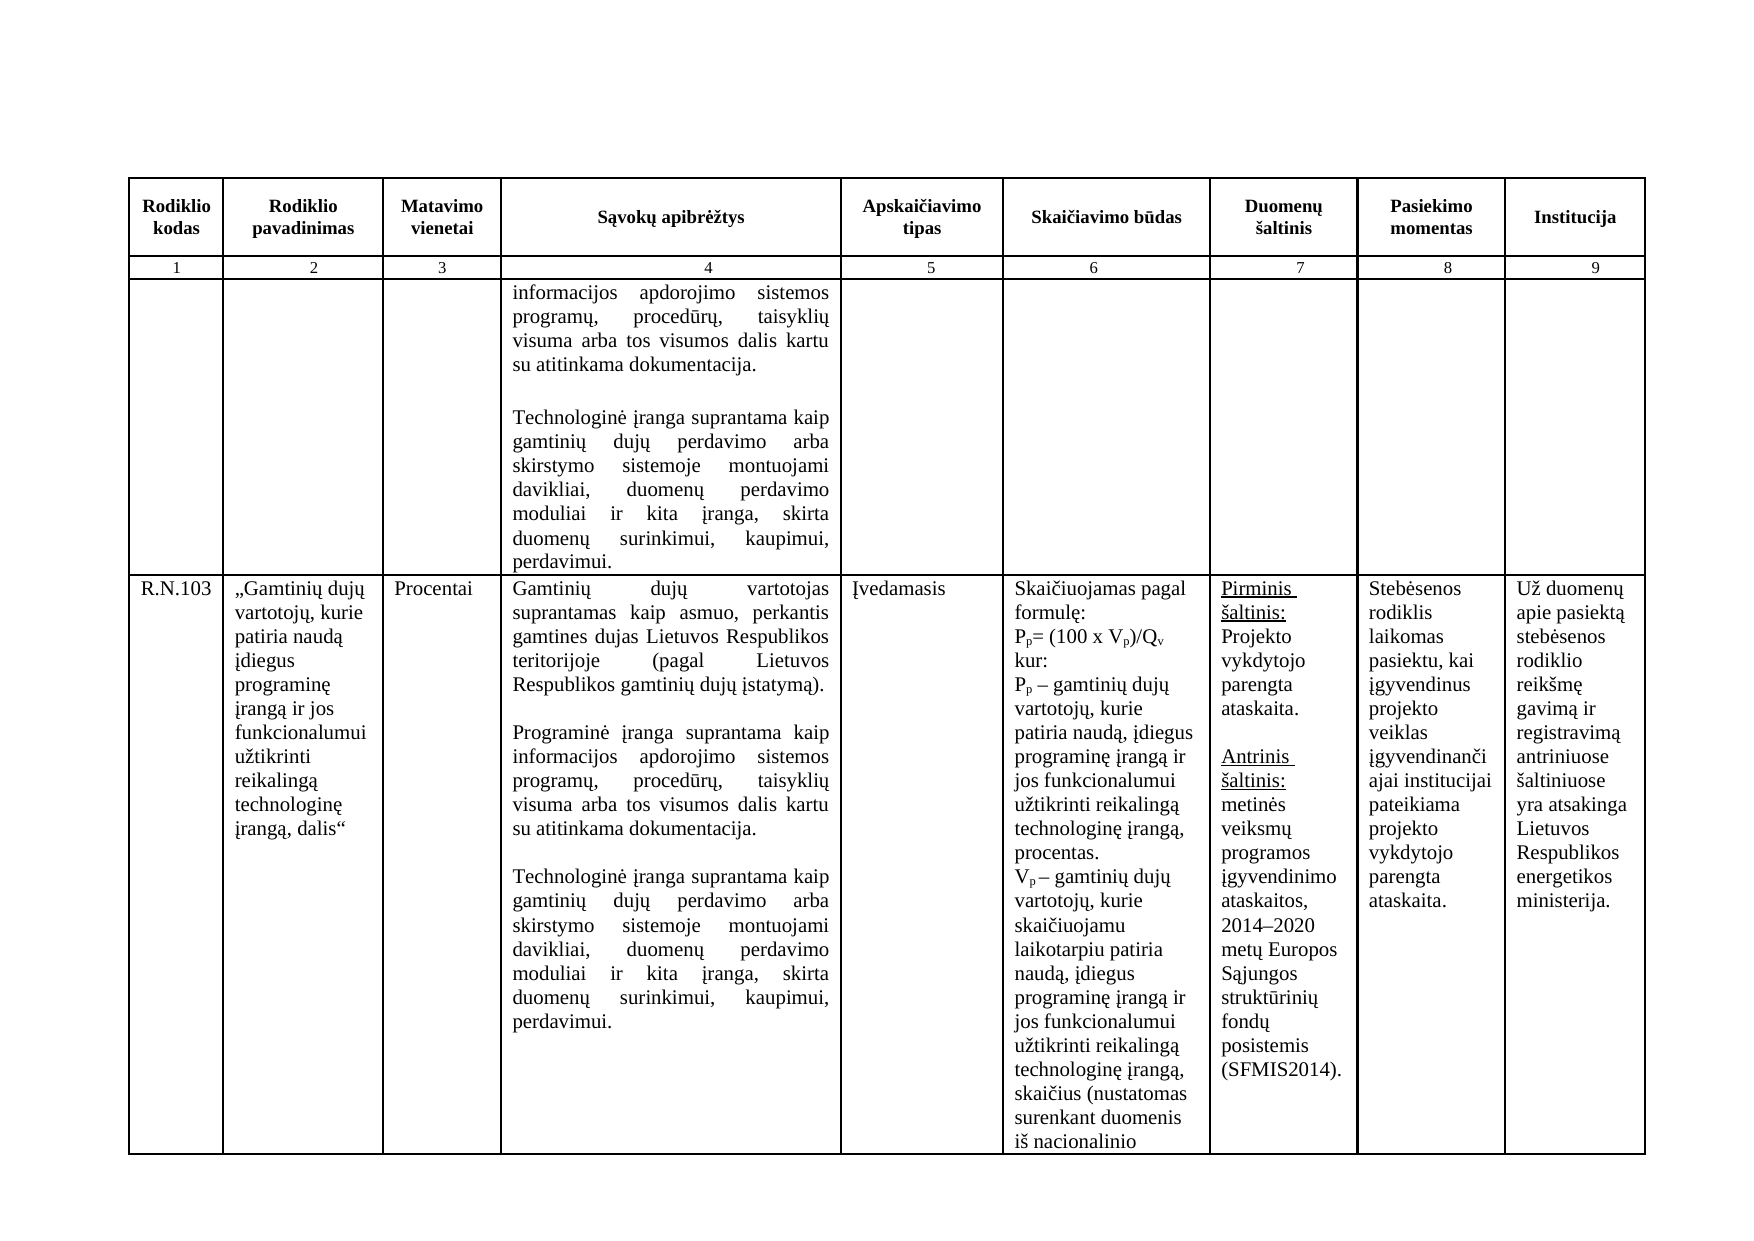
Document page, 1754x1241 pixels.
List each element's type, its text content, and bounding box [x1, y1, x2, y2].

table_cell Procentai [384, 576, 500, 1153]
table_cell Gamtinių dujų vartotojas suprantamas kaip asmuo, perkantis gamtines dujas Lietuvos Respublikos teritorijoje (pagal Lietuvos Respublikos gamtinių dujų įstatymą). Programinė įranga suprantama kaip informacijos apdorojimo sistemos programų, procedūrų, taisyklių visuma arba tos visumos dalis kartu su atitinkama dokumentacija. Technologinė įranga suprantama kaip gamtinių dujų perdavimo arba skirstymo sistemoje montuojami davikliai, duomenų perdavimo moduliai ir kita įranga, skirta duomenų surinkimui, kaupimui, perdavimui. [502, 576, 840, 1153]
table_cell Stebėsenos rodiklis laikomas pasiektu, kai įgyvendinus projekto veiklas įgyvendinančiajai institucijai pateikiama projekto vykdytojo parengta ataskaita. [1359, 576, 1504, 1153]
table_cell [384, 280, 500, 573]
table_cell 1 [130, 257, 222, 278]
table_cell 8 [1359, 257, 1504, 278]
table_cell [842, 280, 1002, 573]
table_cell [1211, 280, 1356, 573]
table_cell „Gamtinių dujų vartotojų, kurie patiria naudą įdiegus programinę įrangą ir jos funkcionalumui užtikrinti reikalingą technologinę įrangą, dalis“ [224, 576, 382, 1153]
table_header Apskaičiavimo tipas [842, 179, 1002, 255]
table_cell informacijos apdorojimo sistemos programų, procedūrų, taisyklių visuma arba tos visumos dalis kartu su atitinkama dokumentacija. Technologinė įranga suprantama kaip gamtinių dujų perdavimo arba skirstymo sistemoje montuojami davikliai, duomenų perdavimo moduliai ir kita įranga, skirta duomenų surinkimui, kaupimui, perdavimui. [502, 280, 840, 573]
table_cell [130, 280, 222, 573]
table_cell [1359, 280, 1504, 573]
table_header Rodiklio pavadinimas [224, 179, 382, 255]
table_cell 2 [224, 257, 382, 278]
table_cell Už duomenų apie pasiektą stebėsenos rodiklio reikšmę gavimą ir registravimą antriniuose šaltiniuose yra atsakinga Lietuvos Respublikos energetikos ministerija. [1506, 576, 1644, 1153]
table_cell 7 [1211, 257, 1356, 278]
table_cell [1506, 280, 1644, 573]
table_cell [1004, 280, 1209, 573]
table_header Skaičiavimo būdas [1004, 179, 1209, 255]
table_cell 9 [1506, 257, 1644, 278]
table_cell 3 [384, 257, 500, 278]
table_header Matavimo vienetai [384, 179, 500, 255]
table_header Sąvokų apibrėžtys [502, 179, 840, 255]
table_cell 6 [1004, 257, 1209, 278]
table_header Rodiklio kodas [130, 179, 222, 255]
table_cell Skaičiuojamas pagal formulę: Pp= (100 x Vp)/Qv kur: Pp – gamtinių dujų vartotojų, kurie patiria naudą, įdiegus programinę įrangą ir jos funkcionalumui užtikrinti reikalingą technologinę įrangą, procentas. Vp – gamtinių dujų vartotojų, kurie skaičiuojamu laikotarpiu patiria naudą, įdiegus programinę įrangą ir jos funkcionalumui užtikrinti reikalingą technologinę įrangą, skaičius (nustatomas surenkant duomenis iš nacionalinio [1004, 576, 1209, 1153]
table_cell [224, 280, 382, 573]
table_header Institucija [1506, 179, 1644, 255]
table_cell R.N.103 [130, 576, 222, 1153]
table_header Duomenų šaltinis [1211, 179, 1356, 255]
table_header Pasiekimo momentas [1359, 179, 1504, 255]
table_cell Įvedamasis [842, 576, 1002, 1153]
table_cell 5 [842, 257, 1002, 278]
table_cell Pirminis šaltinis: Projekto vykdytojo parengta ataskaita. Antrinis šaltinis: metinės veiksmų programos įgyvendinimo ataskaitos, 2014–2020 metų Europos Sąjungos struktūrinių fondų posistemis (SFMIS2014). [1211, 576, 1356, 1153]
table_cell 4 [502, 257, 840, 278]
